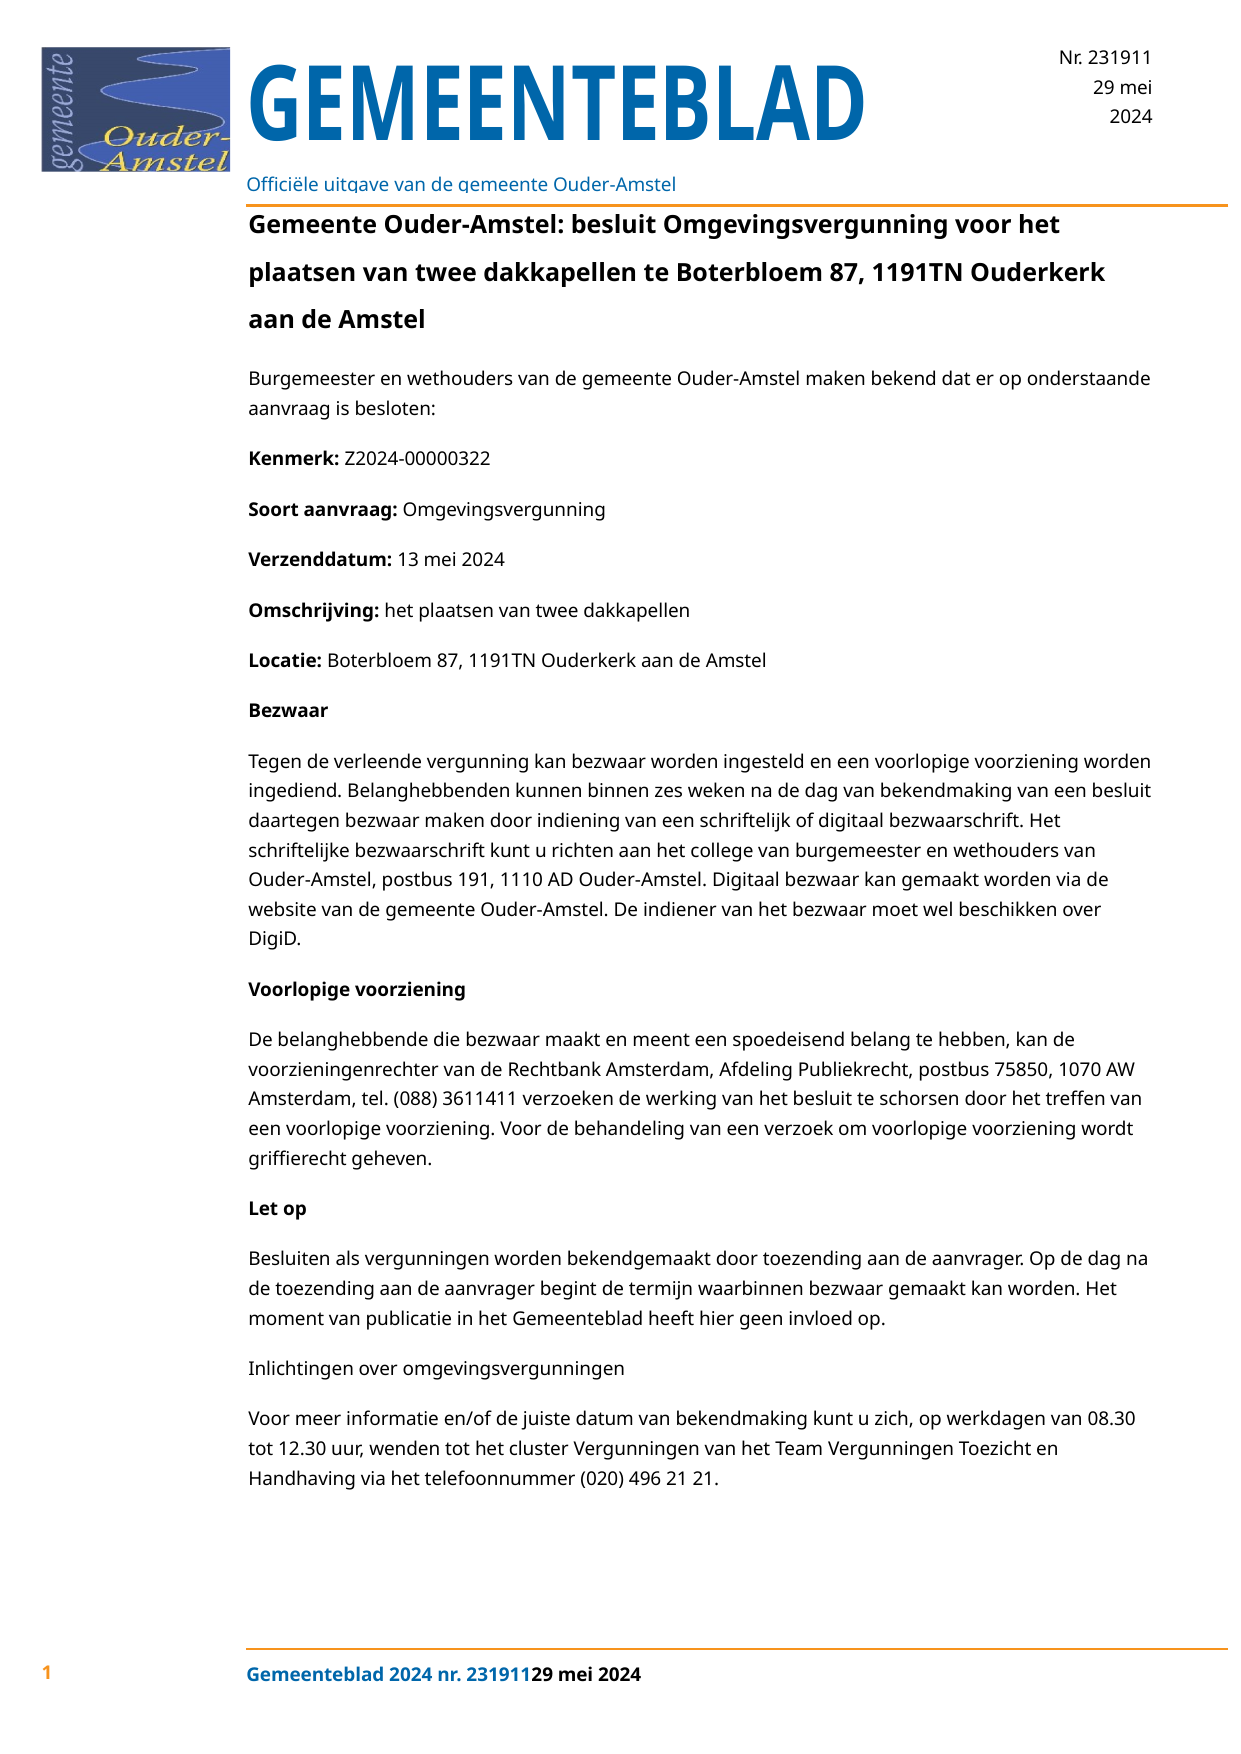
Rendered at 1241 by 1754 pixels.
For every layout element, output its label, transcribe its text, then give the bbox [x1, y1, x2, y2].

text Gemeente Ouder-Amstel: besluit Omgevingsvergunning voor het plaatsen van twee dakkapellen te Boterbloem 87, 1191TN Ouderkerk aan de Amstel [248, 207, 1152, 336]
picture [41, 47, 231, 172]
text Burgemeester en wethouders van de gemeente Ouder-Amstel maken bekend dat er op onderstaande aanvraag is besloten: [248, 366, 1152, 421]
text Voorlopige voorziening [248, 976, 1152, 1002]
text De belanghebbende die bezwaar maakt en meent een spoedeisend belang te hebben, kan de voorzieningenrechter van de Rechtbank Amsterdam, Afdeling Publiekrecht, postbus 75850, 1070 AW Amsterdam, tel. (088) 3611411 verzoeken de werking van het besluit te schorsen door het treffen van een voorlopige voorziening. Voor de behandeling van een verzoek om voorlopige voorziening wordt griffierecht geheven. [248, 1026, 1152, 1170]
text Besluiten als vergunningen worden bekendgemaakt door toezending aan de aanvrager. Op de dag na de toezending aan de aanvrager begint de termijn waarbinnen bezwaar gemaakt kan worden. Het moment van publicatie in het Gemeenteblad heeft hier geen invloed op. [248, 1246, 1152, 1330]
text Let op [248, 1195, 1152, 1221]
text Kenmerk: Z2024-00000322 [248, 446, 1152, 471]
text Soort aanvraag: Omgevingsvergunning [248, 496, 1152, 522]
text Inlichtingen over omgevingsvergunningen [248, 1355, 1152, 1381]
text Voor meer informatie en/of de juiste datum van bekendmaking kunt u zich, op werkdagen van 08.30 tot 12.30 uur, wenden tot het cluster Vergunningen van het Team Vergunningen Toezicht en Handhaving via het telefoonnummer (020) 496 21 21. [248, 1406, 1152, 1490]
text Verzenddatum: 13 mei 2024 [248, 546, 1152, 572]
text Bezwaar [248, 698, 1152, 723]
text Locatie: Boterbloem 87, 1191TN Ouderkerk aan de Amstel [248, 647, 1152, 673]
text Tegen de verleende vergunning kan bezwaar worden ingesteld en een voorlopige voorziening worden ingediend. Belanghebbenden kunnen binnen zes weken na de dag van bekendmaking van een besluit daartegen bezwaar maken door indiening van een schriftelijk of digitaal bezwaarschrift. Het schriftelijke bezwaarschrift kunt u richten aan het college van burgemeester en wethouders van Ouder-Amstel, postbus 191, 1110 AD Ouder-Amstel. Digitaal bezwaar kan gemaakt worden via de website van de gemeente Ouder-Amstel. De indiener van het bezwaar moet wel beschikken over DigiD. [248, 748, 1152, 951]
text Omschrijving: het plaatsen van twee dakkapellen [248, 597, 1152, 622]
